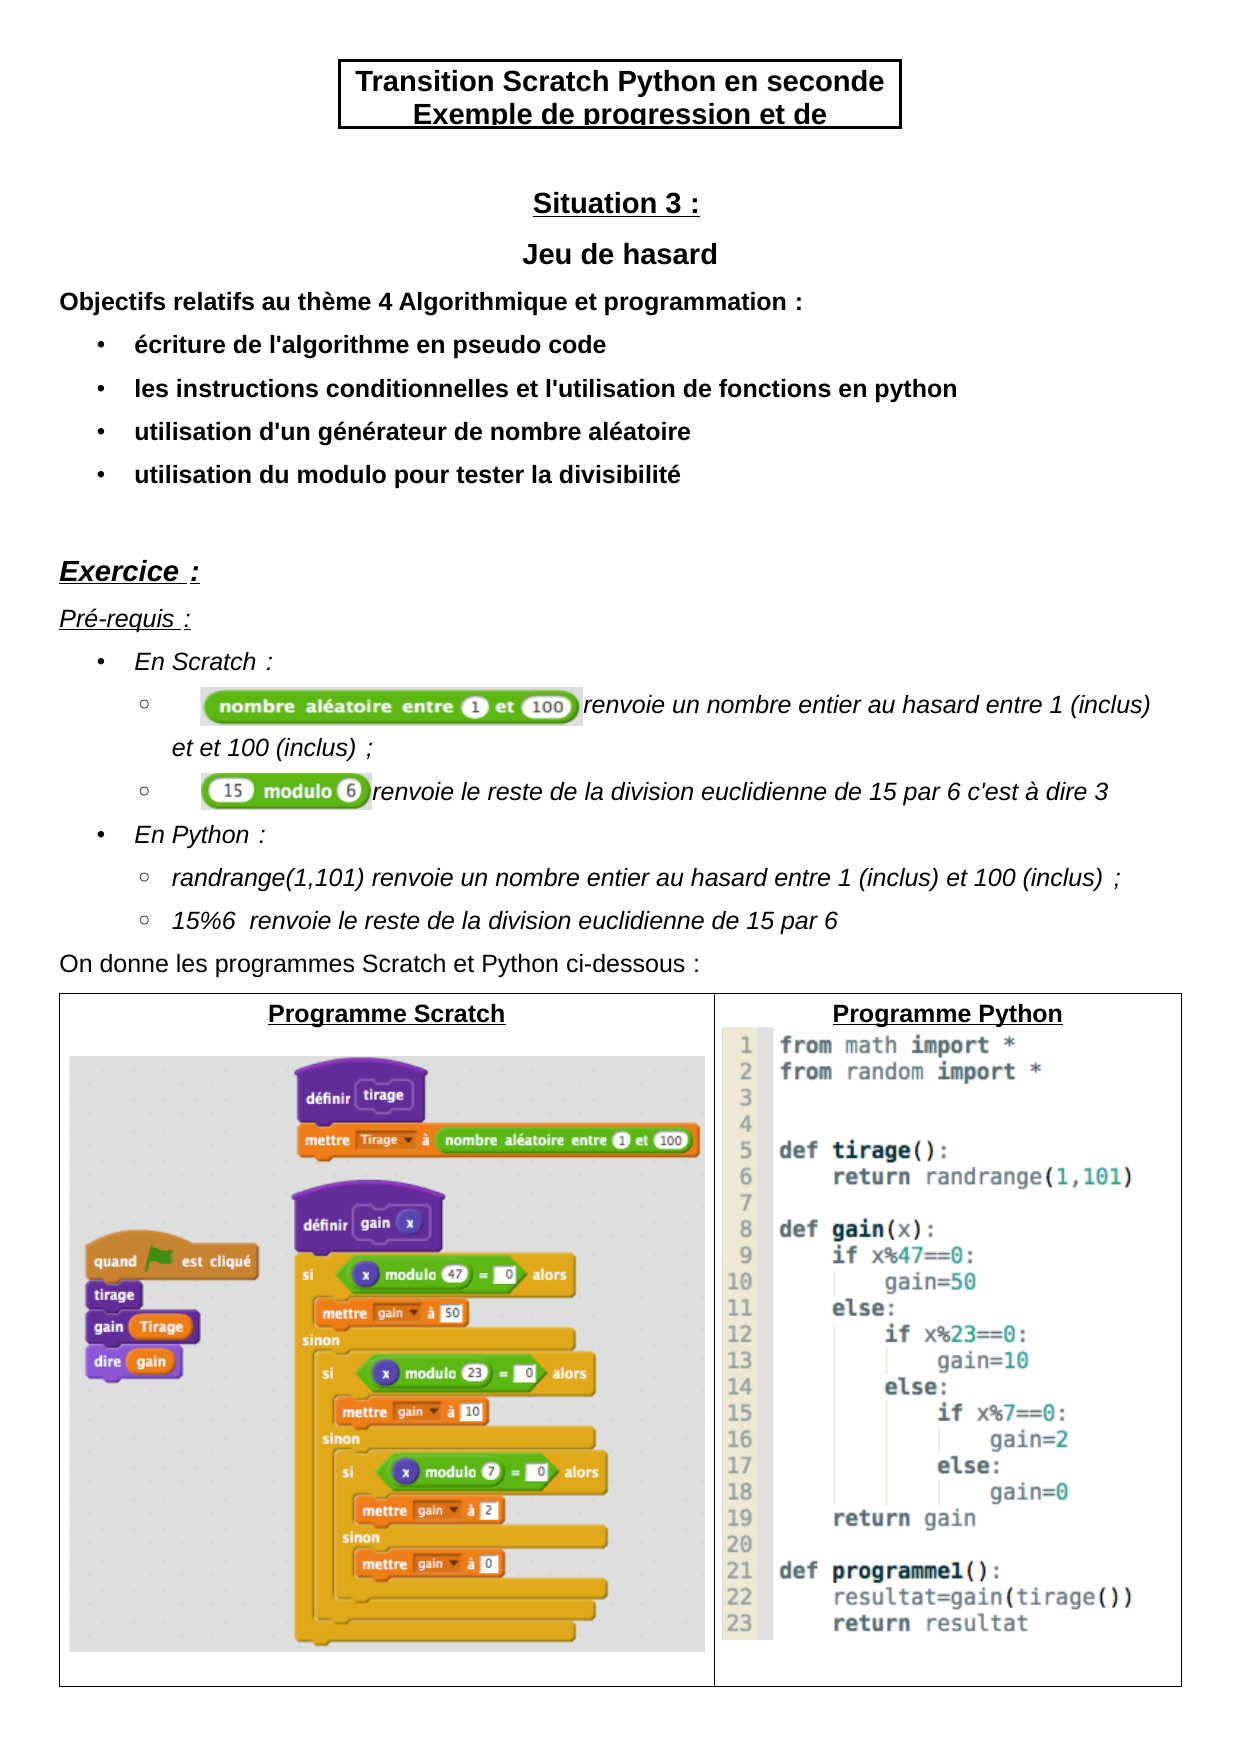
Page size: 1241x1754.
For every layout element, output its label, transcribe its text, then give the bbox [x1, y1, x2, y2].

list écriture de l'algorithme en pseudo code [97, 330, 1181, 359]
list En Scratch : [97, 647, 1181, 676]
text Transition Scratch Python en seconde [343, 63, 898, 97]
text On donne les programmes Scratch et Python ci-dessous : [59, 949, 1181, 978]
text Objectifs relatifs au thème 4 Algorithmique et programmation : [59, 287, 1181, 316]
list utilisation du modulo pour tester la divisibilité [97, 460, 1181, 489]
list renvoie un nombre entier au hasard entre 1 (inclus) et et 100 (inclus) ; [134, 690, 1181, 762]
list 15%6 renvoie le reste de la division euclidienne de 15 par 6 [134, 906, 1181, 935]
table_header Programme Python [715, 994, 1181, 1686]
text Situation 3 : [59, 187, 1181, 220]
text Pré-requis : [59, 604, 1181, 633]
text Exercice : [59, 553, 1181, 587]
list renvoie le reste de la division euclidienne de 15 par 6 c'est à dire 3 [372, 777, 1181, 805]
text Exemple de progression et de situations [343, 97, 898, 124]
list utilisation d'un générateur de nombre aléatoire [97, 417, 1181, 446]
list En Python : [97, 820, 1181, 849]
list randrange(1,101) renvoie un nombre entier au hasard entre 1 (inclus) et 100 (inclus) ; [134, 863, 1181, 892]
list renvoie le reste de la division euclidienne de 15 par 6 c'est à dire 3 [134, 777, 201, 805]
table_header Programme Scratch [60, 994, 714, 1686]
list les instructions conditionnelles et l'utilisation de fonctions en python [97, 373, 1181, 402]
text Jeu de hasard [59, 237, 1181, 270]
